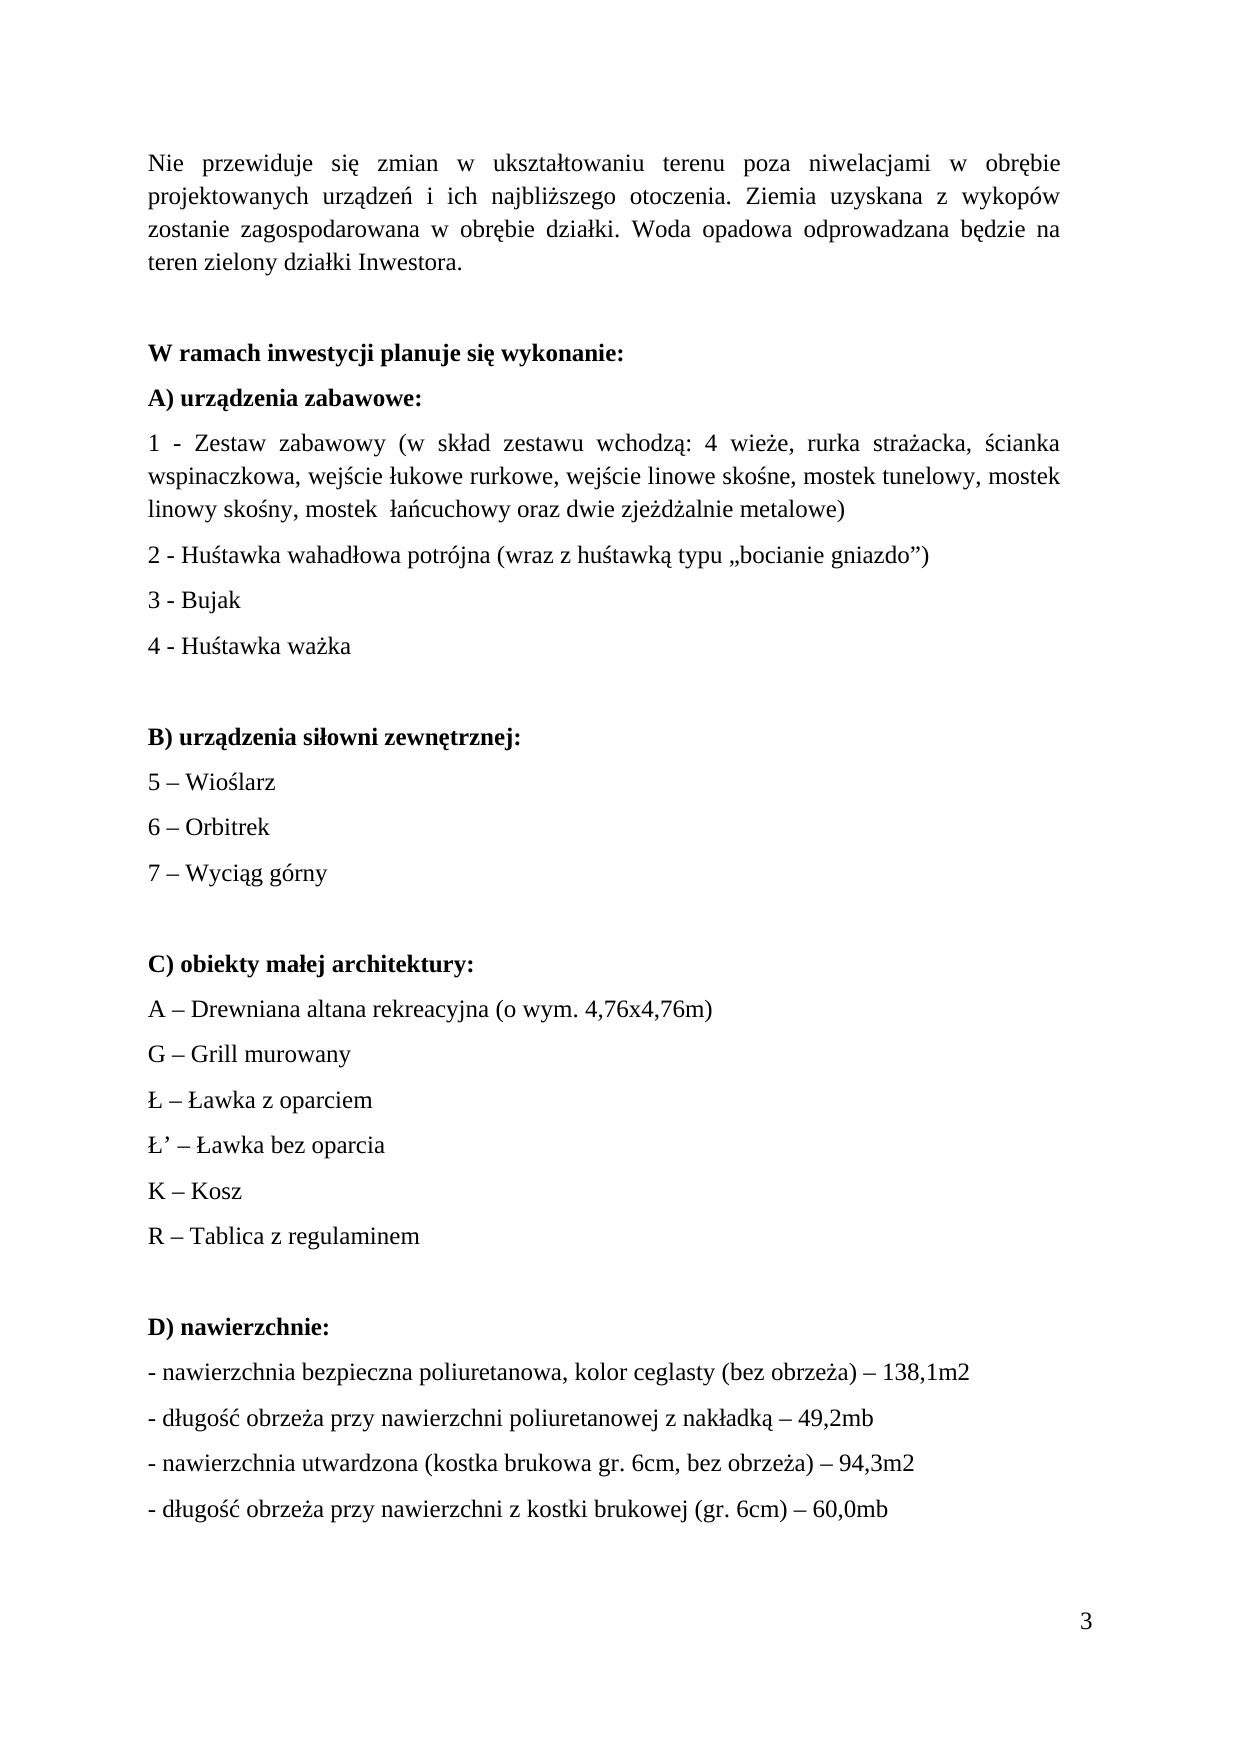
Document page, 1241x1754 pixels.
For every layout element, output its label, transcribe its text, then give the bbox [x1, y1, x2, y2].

text W ramach inwestycji planuje się wykonanie: [148, 338, 1061, 366]
text 3 - Bujak [148, 585, 1061, 614]
text - długość obrzeża przy nawierzchni poliuretanowej z nakładką – 49,2mb [148, 1403, 1061, 1432]
text 1 - Zestaw zabawowy (w skład zestawu wchodzą: 4 wieże, rurka strażacka, ścianka wspinaczkowa, wejście łukowe rurkowe, wejście linowe skośne, mostek tunelowy, mostek linowy skośny, mostek łańcuchowy oraz dwie zjeżdżalnie metalowe) [148, 428, 1061, 523]
text 4 - Huśtawka ważka [148, 631, 1061, 659]
text - nawierzchnia bezpieczna poliuretanowa, kolor ceglasty (bez obrzeża) – 138,1m2 [148, 1357, 1061, 1386]
text B) urządzenia siłowni zewnętrznej: [148, 722, 1061, 750]
text K – Kosz [148, 1176, 1061, 1204]
text Ł – Ławka z oparciem [148, 1085, 1061, 1114]
text 5 – Wioślarz [148, 767, 1061, 796]
text Nie przewiduje się zmian w ukształtowaniu terenu poza niwelacjami w obrębie projektowanych urządzeń i ich najbliższego otoczenia. Ziemia uzyskana z wykopów zostanie zagospodarowana w obrębie działki. Woda opadowa odprowadzana będzie na teren zielony działki Inwestora. [148, 148, 1061, 276]
text R – Tablica z regulaminem [148, 1221, 1061, 1250]
text 7 – Wyciąg górny [148, 858, 1061, 887]
text A) urządzenia zabawowe: [148, 383, 1061, 412]
text C) obiekty małej architektury: [148, 949, 1061, 977]
text - nawierzchnia utwardzona (kostka brukowa gr. 6cm, bez obrzeża) – 94,3m2 [148, 1448, 1061, 1477]
text Ł’ – Ławka bez oparcia [148, 1130, 1061, 1159]
text 6 – Orbitrek [148, 812, 1061, 841]
text G – Grill murowany [148, 1039, 1061, 1068]
text D) nawierzchnie: [148, 1312, 1061, 1341]
text A – Drewniana altana rekreacyjna (o wym. 4,76x4,76m) [148, 994, 1061, 1023]
text - długość obrzeża przy nawierzchni z kostki brukowej (gr. 6cm) – 60,0mb [148, 1494, 1061, 1522]
text 2 - Huśtawka wahadłowa potrójna (wraz z huśtawką typu „bocianie gniazdo”) [148, 540, 1061, 569]
